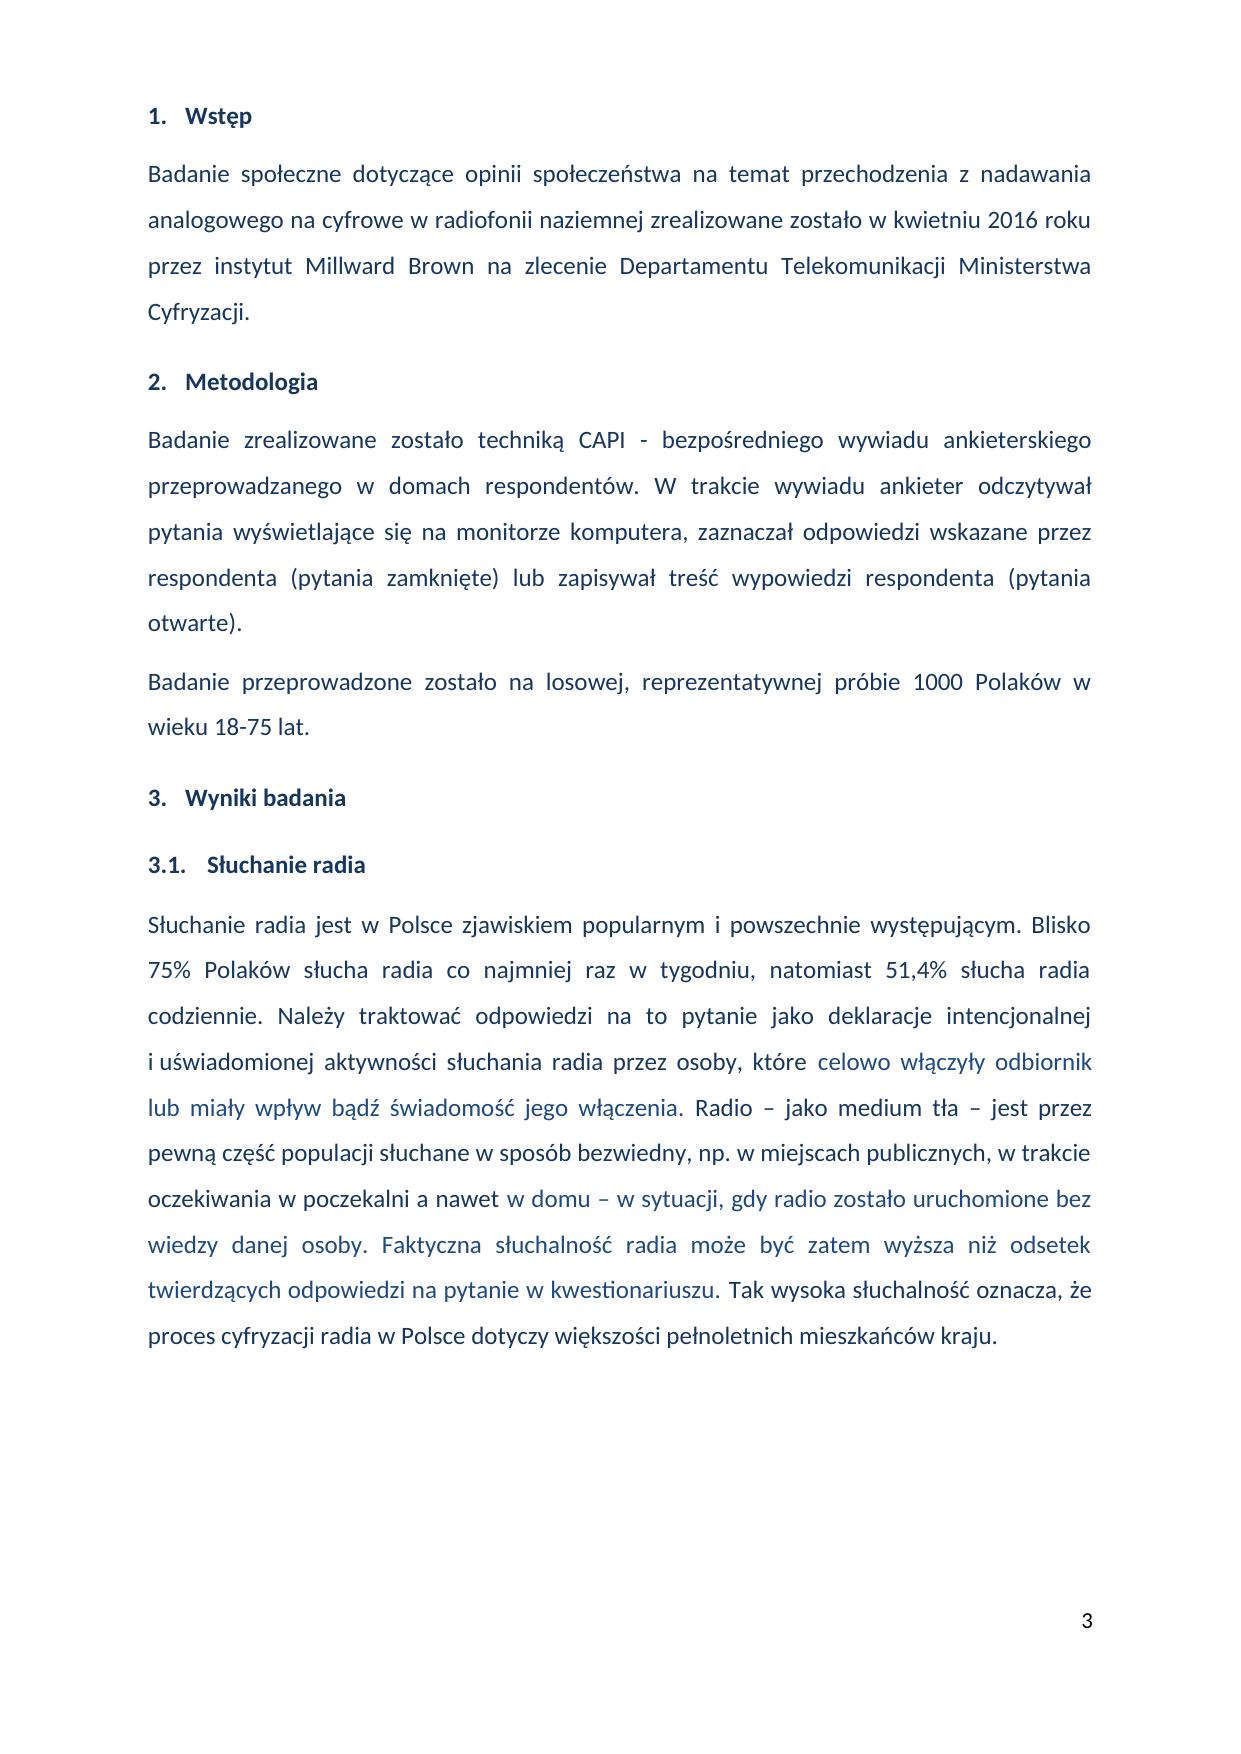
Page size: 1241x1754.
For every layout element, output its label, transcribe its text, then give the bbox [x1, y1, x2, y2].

text Badanie społeczne dotyczące opinii społeczeństwa na temat przechodzenia z nadawania analogowego na cyfrowe w radiofonii naziemnej zrealizowane zostało w kwietniu 2016 roku przez instytut Millward Brown na zlecenie Departamentu Telekomunikacji Ministerstwa Cyfryzacji. [148, 158, 1092, 326]
list Metodologia [148, 366, 1092, 397]
text Badanie zrealizowane zostało techniką CAPI - bezpośredniego wywiadu ankieterskiego przeprowadzanego w domach respondentów. W trakcie wywiadu ankieter odczytywał pytania wyświetlające się na monitorze komputera, zaznaczał odpowiedzi wskazane przez respondenta (pytania zamknięte) lub zapisywał treść wypowiedzi respondenta (pytania otwarte). [148, 424, 1092, 638]
text Słuchanie radia jest w Polsce zjawiskiem popularnym i powszechnie występującym. Blisko 75% Polaków słucha radia co najmniej raz w tygodniu, natomiast 51,4% słucha radia codziennie. Należy traktować odpowiedzi na to pytanie jako deklaracje intencjonalnej i uświadomionej aktywności słuchania radia przez osoby, które celowo włączyły odbiornik lub miały wpływ bądź świadomość jego włączenia. Radio – jako medium tła – jest przez pewną część populacji słuchane w sposób bezwiedny, np. w miejscach publicznych, w trakcie oczekiwania w poczekalni a nawet w domu – w sytuacji, gdy radio zostało uruchomione bez wiedzy danej osoby. Faktyczna słuchalność radia może być zatem wyższa niż odsetek twierdzących odpowiedzi na pytanie w kwestionariuszu. Tak wysoka słuchalność oznacza, że proces cyfryzacji radia w Polsce dotyczy większości pełnoletnich mieszkańców kraju. [148, 909, 1092, 1351]
list Wyniki badania [148, 782, 1092, 813]
subtitle 3.1. Słuchanie radia [148, 849, 1092, 879]
list Wstęp [148, 100, 1092, 131]
text Badanie przeprowadzone zostało na losowej, reprezentatywnej próbie 1000 Polaków w wieku 18-75 lat. [148, 666, 1092, 742]
